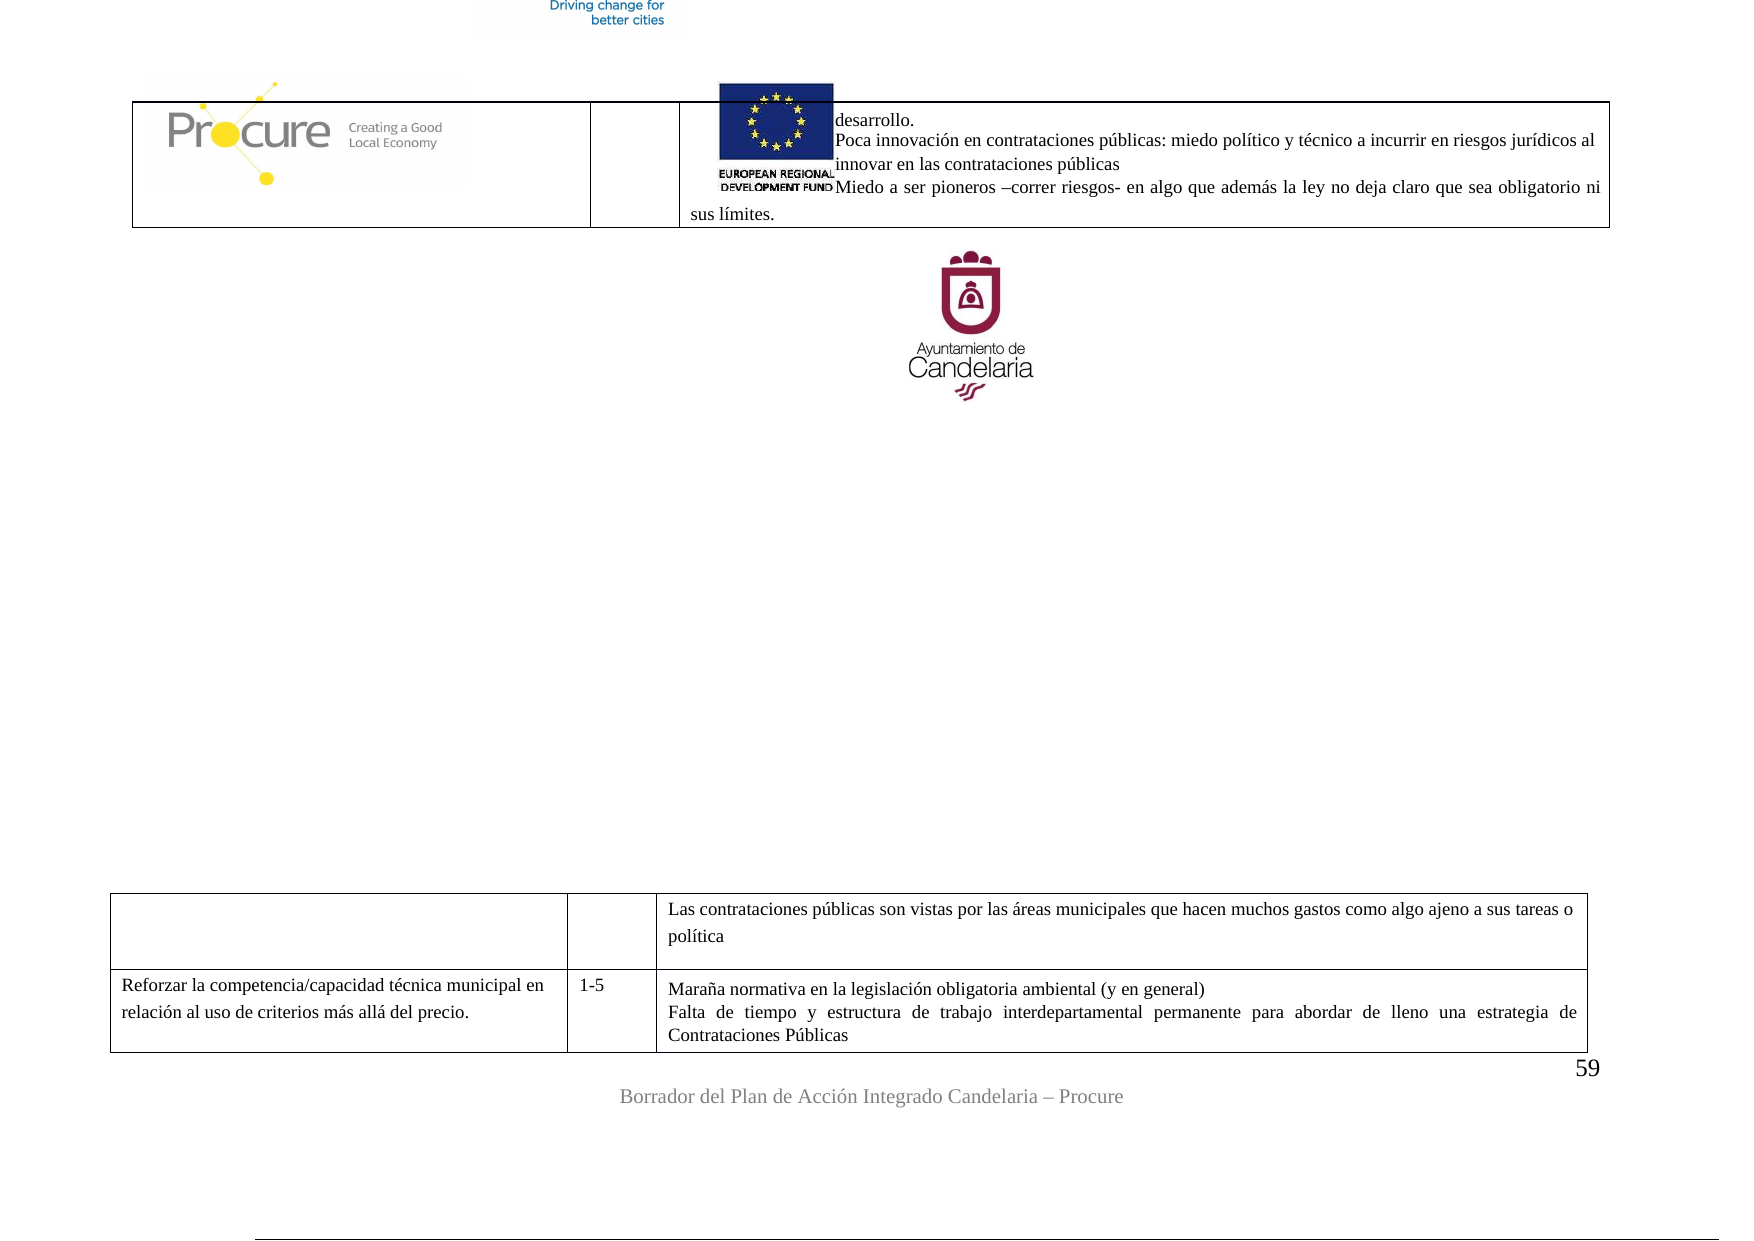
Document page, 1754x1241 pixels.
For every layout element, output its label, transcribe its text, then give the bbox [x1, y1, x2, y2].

table_header Las contrataciones públicas son vistas por las áreas municipales que hacen muchos gastos como algo ajeno a sus tareas o política [657, 894, 1587, 969]
table_cell Reforzar la competencia/capacidad técnica municipal en relación al uso de criterios más allá del precio. [111, 970, 567, 1052]
table_header [568, 894, 656, 969]
table_cell [133, 103, 590, 227]
table_cell 1-5 [568, 970, 656, 1052]
table_cell desarrollo. Poca innovación en contrataciones públicas: miedo político y técnico a incurrir en riesgos jurídicos al innovar en las contrataciones públicas Miedo a ser pioneros –correr riesgos- en algo que además la ley no deja claro que sea obligatorio ni sus límites. [680, 103, 1609, 227]
table_cell [591, 103, 679, 227]
table_cell Maraña normativa en la legislación obligatoria ambiental (y en general) Falta de tiempo y estructura de trabajo interdepartamental permanente para abordar de lleno una estrategia de Contrataciones Públicas No obligatoriedad de las cláusulas ambientales y sociales La aplicación de las leyes hace que existan demasiadas adaptaciones en contrataciones públicas: en lo relativo a la transparencia tb. Muchos cambios en poco tiempo [657, 970, 1587, 1052]
table_header [111, 894, 567, 969]
